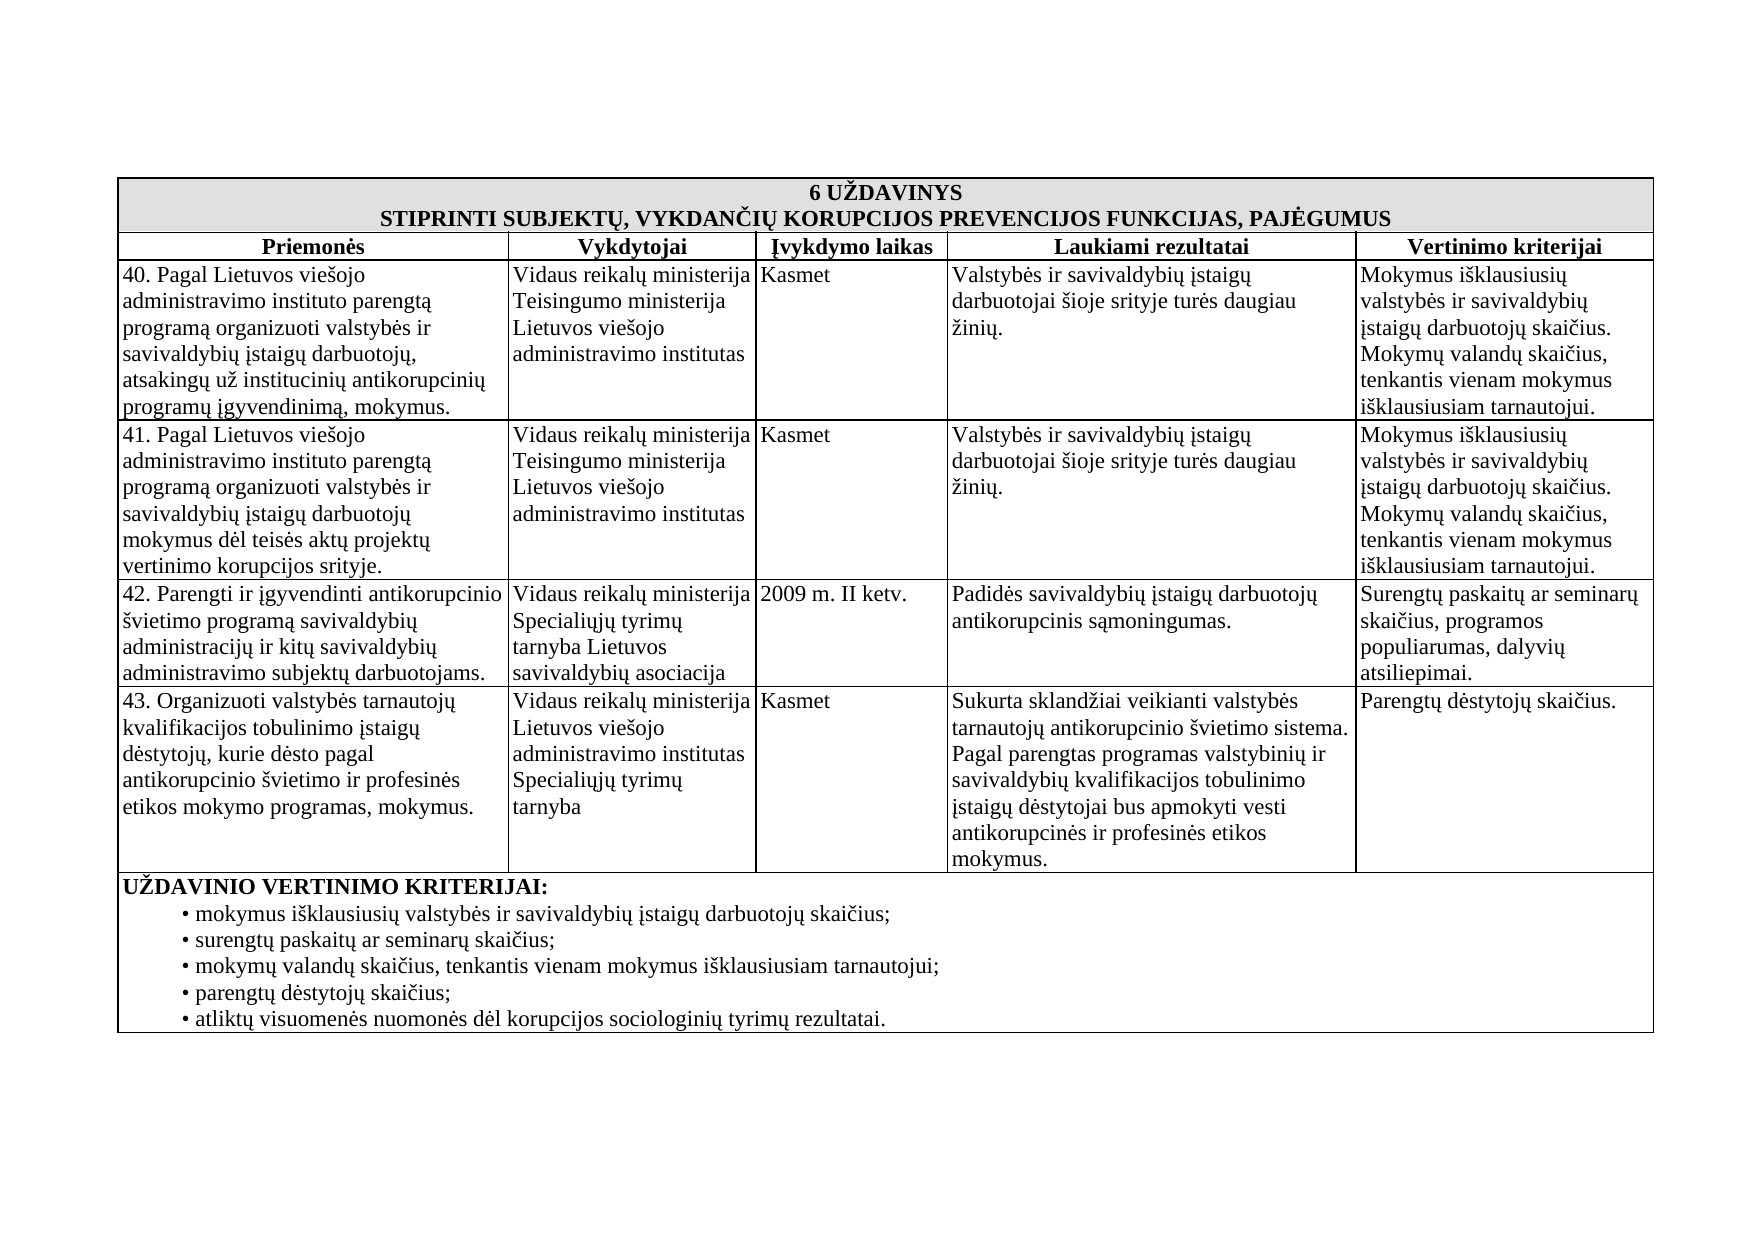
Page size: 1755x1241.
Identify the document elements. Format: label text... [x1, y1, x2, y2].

table_cell Parengtų dėstytojų skaičius. [1357, 687, 1653, 872]
table_cell Kasmet [757, 421, 947, 579]
table_cell Padidės savivaldybių įstaigų darbuotojų antikorupcinis sąmoningumas. [948, 580, 1355, 686]
table_cell Mokymus išklausiusių valstybės ir savivaldybių įstaigų darbuotojų skaičius. Mokymų valandų skaičius, tenkantis vienam mokymus išklausiusiam tarnautojui. [1357, 421, 1653, 579]
table_cell Vykdytojai [509, 233, 755, 259]
table_cell Vidaus reikalų ministerija Teisingumo ministerija Lietuvos viešojo administravimo institutas [509, 421, 755, 579]
table_cell Valstybės ir savivaldybių įstaigų darbuotojai šioje srityje turės daugiau žinių. [948, 261, 1355, 419]
table_cell Kasmet [757, 261, 947, 419]
table_cell Vidaus reikalų ministerija Specialiųjų tyrimų tarnyba Lietuvos savivaldybių asociacija [509, 580, 755, 686]
table_cell Kasmet [757, 687, 947, 872]
table_cell 2009 m. II ketv. [757, 580, 947, 686]
table_cell 40. Pagal Lietuvos viešojo administravimo instituto parengtą programą organizuoti valstybės ir savivaldybių įstaigų darbuotojų, atsakingų už institucinių antikorupcinių programų įgyvendinimą, mokymus. [119, 261, 508, 419]
table_cell Vidaus reikalų ministerija Lietuvos viešojo administravimo institutas Specialiųjų tyrimų tarnyba [509, 687, 755, 872]
table_cell Sukurta sklandžiai veikianti valstybės tarnautojų antikorupcinio švietimo sistema. Pagal parengtas programas valstybinių ir savivaldybių kvalifikacijos tobulinimo įstaigų dėstytojai bus apmokyti vesti antikorupcinės ir profesinės etikos mokymus. [948, 687, 1355, 872]
table_cell Priemonės [119, 233, 508, 259]
table_cell Vidaus reikalų ministerija Teisingumo ministerija Lietuvos viešojo administravimo institutas [509, 261, 755, 419]
table_cell Laukiami rezultatai [948, 233, 1355, 259]
table_cell Vertinimo kriterijai [1357, 233, 1653, 259]
table_cell Surengtų paskaitų ar seminarų skaičius, programos populiarumas, dalyvių atsiliepimai. [1357, 580, 1653, 686]
table_cell 42. Parengti ir įgyvendinti antikorupcinio švietimo programą savivaldybių administracijų ir kitų savivaldybių administravimo subjektų darbuotojams. [119, 580, 508, 686]
table_cell 6 UŽDAVINYS STIPRINTI SUBJEKTŲ, VYKDANČIŲ KORUPCIJOS PREVENCIJOS FUNKCIJAS, PAJĖGUMUS [119, 179, 1653, 231]
table_cell Mokymus išklausiusių valstybės ir savivaldybių įstaigų darbuotojų skaičius. Mokymų valandų skaičius, tenkantis vienam mokymus išklausiusiam tarnautojui. [1357, 261, 1653, 419]
table_cell Įvykdymo laikas [757, 233, 947, 259]
table_cell Valstybės ir savivaldybių įstaigų darbuotojai šioje srityje turės daugiau žinių. [948, 421, 1355, 579]
table_cell UŽDAVINIO VERTINIMO KRITERIJAI: • mokymus išklausiusių valstybės ir savivaldybių įstaigų darbuotojų skaičius; • surengtų paskaitų ar seminarų skaičius; • mokymų valandų skaičius, tenkantis vienam mokymus išklausiusiam tarnautojui; • parengtų dėstytojų skaičius; • atliktų visuomenės nuomonės dėl korupcijos sociologinių tyrimų rezultatai. [119, 873, 1653, 1031]
table_cell 41. Pagal Lietuvos viešojo administravimo instituto parengtą programą organizuoti valstybės ir savivaldybių įstaigų darbuotojų mokymus dėl teisės aktų projektų vertinimo korupcijos srityje. [119, 421, 508, 579]
table_cell 43. Organizuoti valstybės tarnautojų kvalifikacijos tobulinimo įstaigų dėstytojų, kurie dėsto pagal antikorupcinio švietimo ir profesinės etikos mokymo programas, mokymus. [119, 687, 508, 872]
